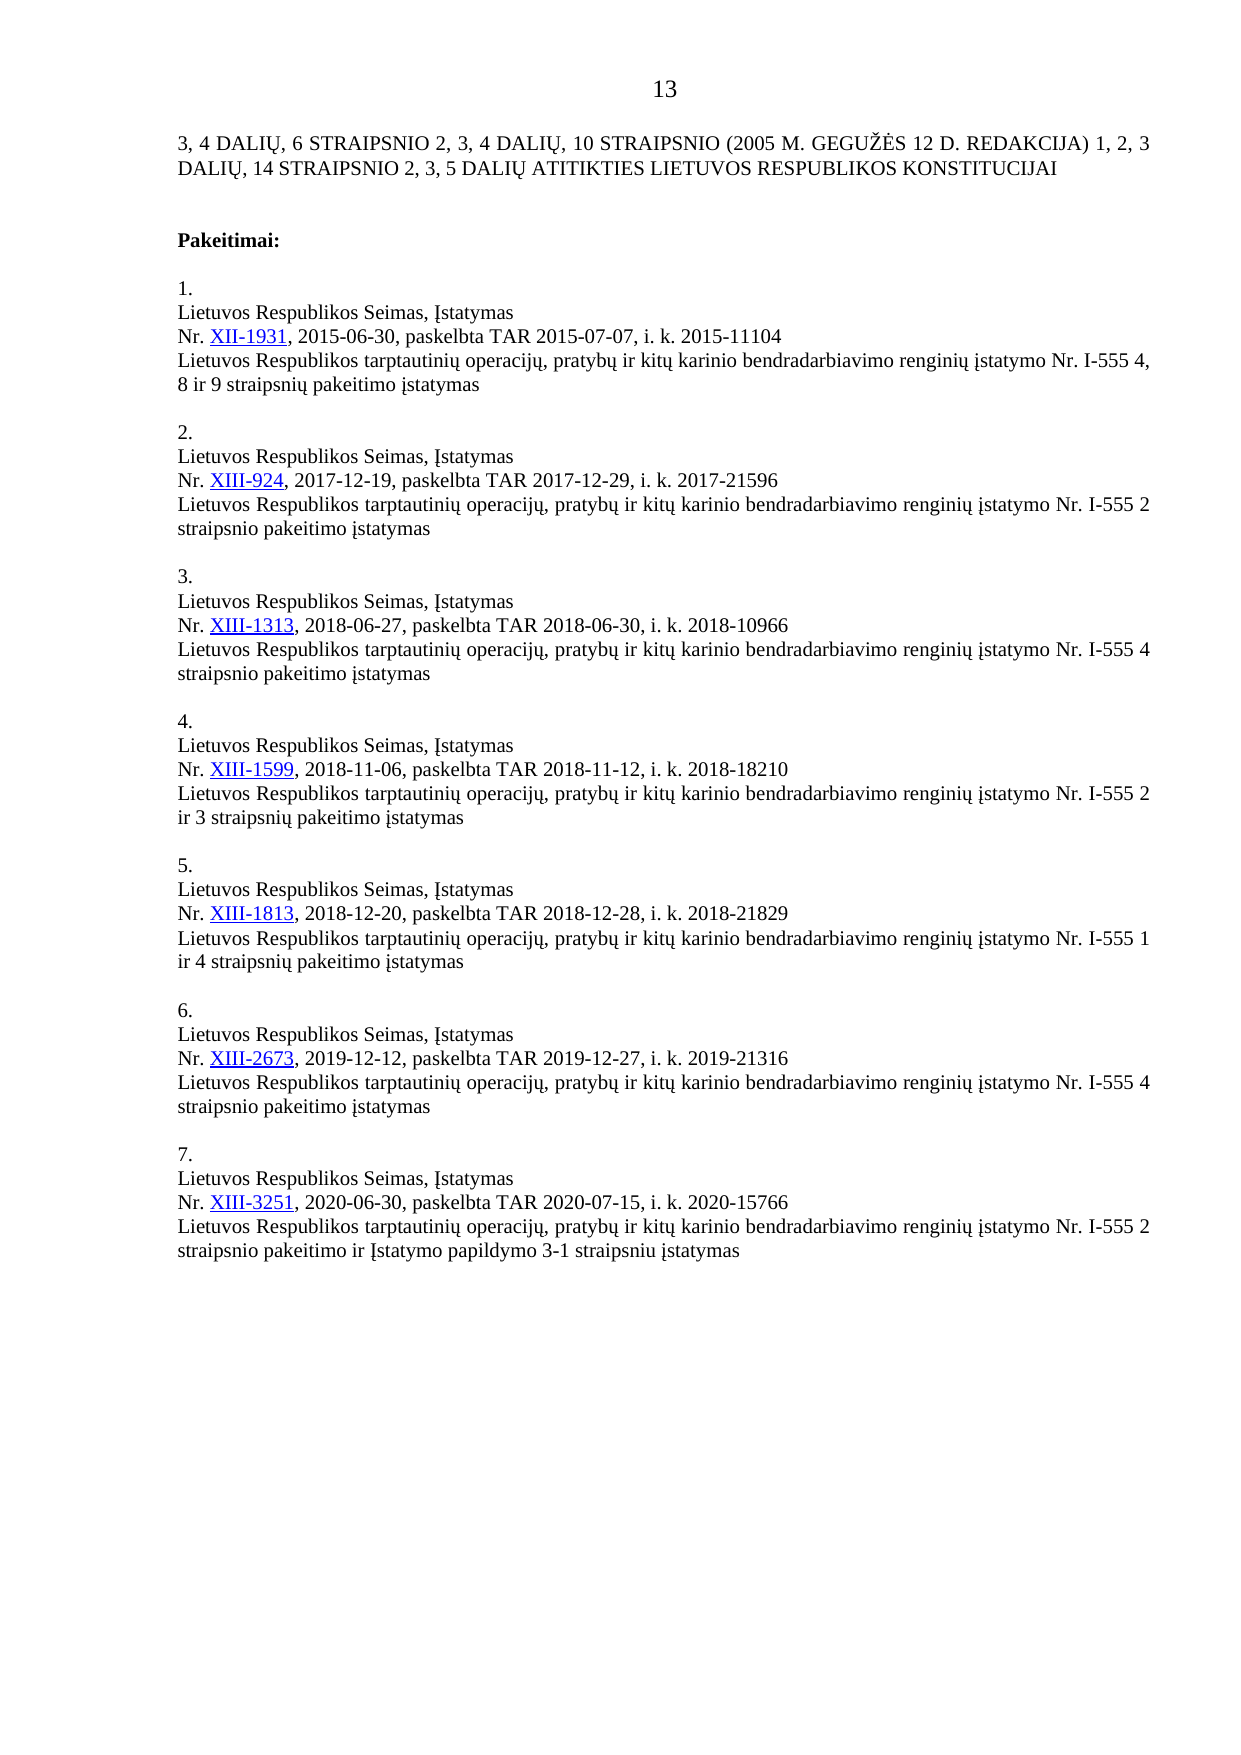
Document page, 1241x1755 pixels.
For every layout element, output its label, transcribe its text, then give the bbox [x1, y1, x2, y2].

text 5. [177, 853, 1152, 877]
text Lietuvos Respublikos tarptautinių operacijų, pratybų ir kitų karinio bendradarbiavimo renginių įstatymo Nr. I-555 1 ir 4 straipsnių pakeitimo įstatymas [177, 925, 1152, 973]
text Nr. XIII-924, 2017-12-19, paskelbta TAR 2017-12-29, i. k. 2017-21596 [177, 468, 1152, 492]
text Pakeitimai: [177, 228, 1152, 252]
text Lietuvos Respublikos Seimas, Įstatymas [177, 1166, 1152, 1190]
text Lietuvos Respublikos Seimas, Įstatymas [177, 300, 1152, 324]
text Nr. XII-1931, 2015-06-30, paskelbta TAR 2015-07-07, i. k. 2015-11104 [177, 324, 1152, 348]
text Lietuvos Respublikos tarptautinių operacijų, pratybų ir kitų karinio bendradarbiavimo renginių įstatymo Nr. I-555 4 straipsnio pakeitimo įstatymas [177, 1070, 1152, 1118]
text Nr. XIII-3251, 2020-06-30, paskelbta TAR 2020-07-15, i. k. 2020-15766 [177, 1190, 1152, 1214]
text Lietuvos Respublikos tarptautinių operacijų, pratybų ir kitų karinio bendradarbiavimo renginių įstatymo Nr. I-555 2 straipsnio pakeitimo ir Įstatymo papildymo 3-1 straipsniu įstatymas [177, 1214, 1152, 1262]
text Nr. XIII-1813, 2018-12-20, paskelbta TAR 2018-12-28, i. k. 2018-21829 [177, 901, 1152, 925]
text Nr. XIII-1313, 2018-06-27, paskelbta TAR 2018-06-30, i. k. 2018-10966 [177, 613, 1152, 637]
text 2. [177, 420, 1152, 444]
text Lietuvos Respublikos Seimas, Įstatymas [177, 733, 1152, 757]
text Nr. XIII-2673, 2019-12-12, paskelbta TAR 2019-12-27, i. k. 2019-21316 [177, 1046, 1152, 1070]
text Lietuvos Respublikos Seimas, Įstatymas [177, 1022, 1152, 1046]
text Lietuvos Respublikos Seimas, Įstatymas [177, 444, 1152, 468]
text Lietuvos Respublikos Seimas, Įstatymas [177, 588, 1152, 613]
text Lietuvos Respublikos tarptautinių operacijų, pratybų ir kitų karinio bendradarbiavimo renginių įstatymo Nr. I-555 2 ir 3 straipsnių pakeitimo įstatymas [177, 781, 1152, 829]
text 4. [177, 709, 1152, 733]
text Lietuvos Respublikos tarptautinių operacijų, pratybų ir kitų karinio bendradarbiavimo renginių įstatymo Nr. I-555 4, 8 ir 9 straipsnių pakeitimo įstatymas [177, 348, 1152, 396]
text 6. [177, 998, 1152, 1022]
text 3. [177, 564, 1152, 588]
text Lietuvos Respublikos tarptautinių operacijų, pratybų ir kitų karinio bendradarbiavimo renginių įstatymo Nr. I-555 2 straipsnio pakeitimo įstatymas [177, 492, 1152, 540]
text Lietuvos Respublikos Seimas, Įstatymas [177, 877, 1152, 901]
text Lietuvos Respublikos tarptautinių operacijų, pratybų ir kitų karinio bendradarbiavimo renginių įstatymo Nr. I-555 4 straipsnio pakeitimo įstatymas [177, 637, 1152, 685]
text 3, 4 DALIŲ, 6 STRAIPSNIO 2, 3, 4 DALIŲ, 10 STRAIPSNIO (2005 M. GEGUŽĖS 12 D. REDAKCIJA) 1, 2, 3 DALIŲ, 14 STRAIPSNIO 2, 3, 5 DALIŲ ATITIKTIES LIETUVOS RESPUBLIKOS KONSTITUCIJAI [177, 131, 1152, 179]
text 7. [177, 1142, 1152, 1166]
text Nr. XIII-1599, 2018-11-06, paskelbta TAR 2018-11-12, i. k. 2018-18210 [177, 757, 1152, 781]
text 1. [177, 276, 1152, 300]
